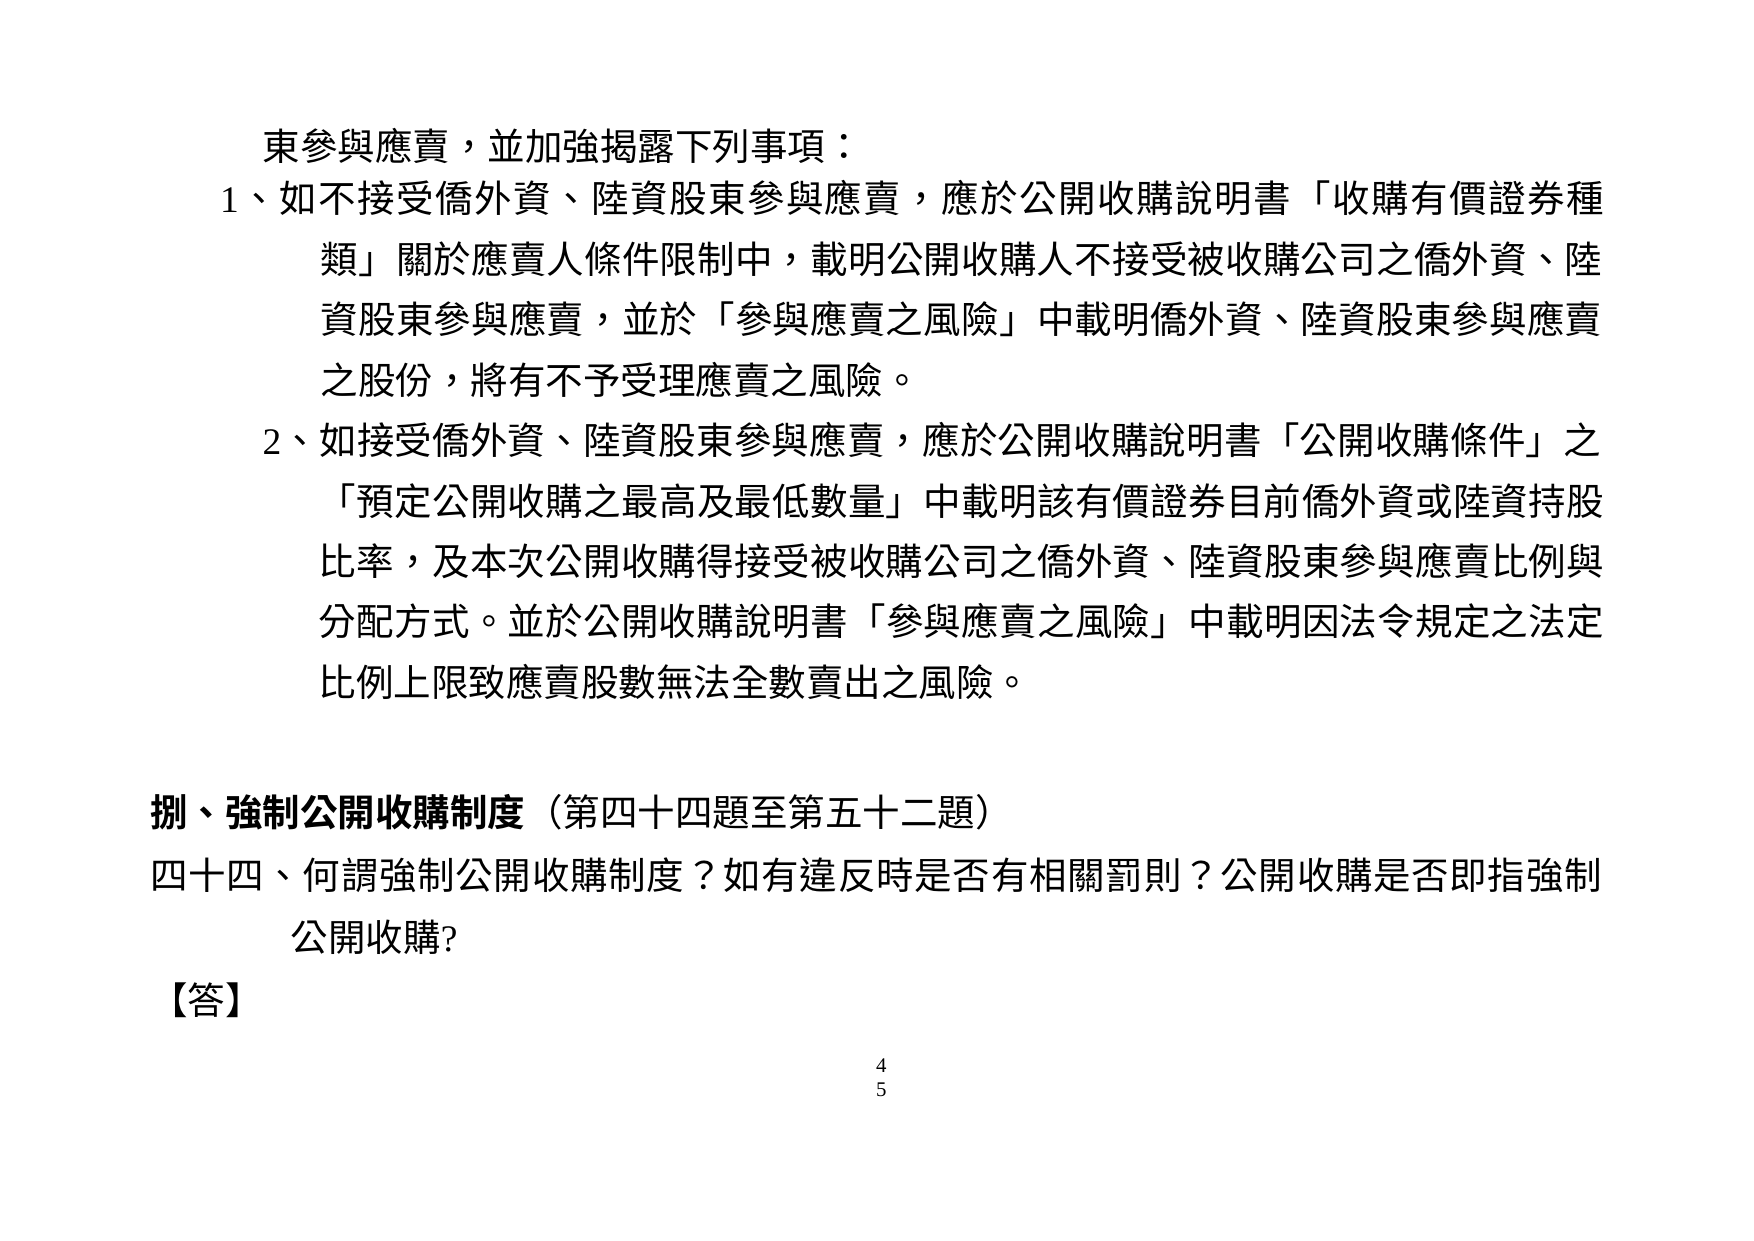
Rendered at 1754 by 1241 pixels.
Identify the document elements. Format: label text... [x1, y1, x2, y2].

text 【答】 [150, 956, 1604, 1019]
text 捌、強制公開收購制度（第四十四題至第五十二題） [150, 769, 1604, 831]
text 2、如接受僑外資、陸資股東參與應賣，應於公開收購說明書「公開收購條件」之「預定公開收購之最高及最低數量」中載明該有價證券目前僑外資或陸資持股比率，及本次公開收購得接受被收購公司之僑外資、陸資股東參與應賣比例與分配方式。並於公開收購說明書「參與應賣之風險」中載明因法令規定之法定比例上限致應賣股數無法全數賣出之風險。 [262, 406, 1604, 708]
text 1、如不接受僑外資、陸資股東參與應賣，應於公開收購說明書「收購有價證券種類」關於應賣人條件限制中，載明公開收購人不接受被收購公司之僑外資、陸資股東參與應賣，並於「參與應賣之風險」中載明僑外資、陸資股東參與應賣之股份，將有不予受理應賣之風險。 [155, 164, 1604, 406]
text 四十四、何謂強制公開收購制度？如有違反時是否有相關罰則？公開收購是否即指強制公開收購? [150, 831, 1604, 956]
text 東參與應賣，並加強揭露下列事項： [150, 102, 1604, 164]
